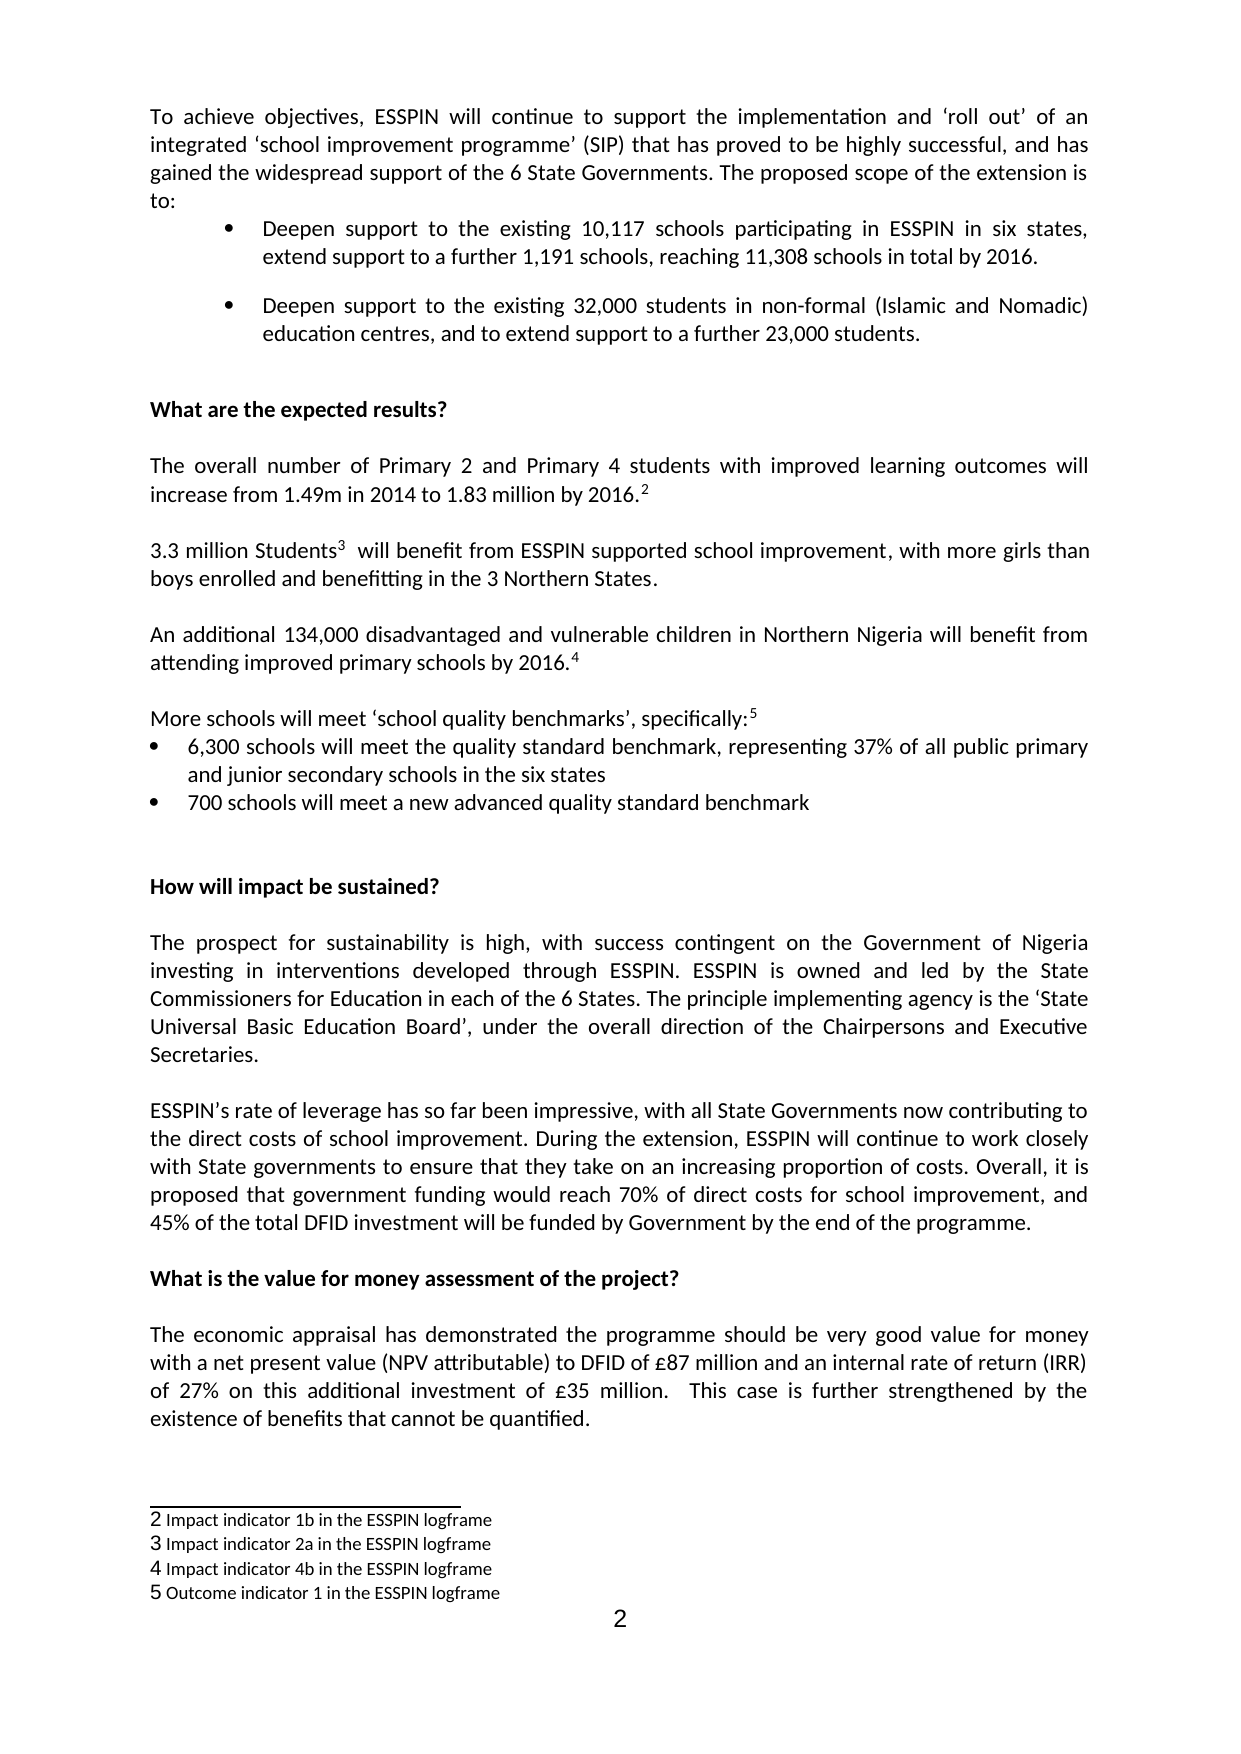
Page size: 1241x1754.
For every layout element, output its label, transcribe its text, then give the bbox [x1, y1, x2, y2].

text What is the value for money assessment of the project? [150, 1264, 1090, 1292]
text Impact indicator 2a in the ESSPIN logframe [150, 1531, 1090, 1555]
list 700 schools will meet a new advanced quality standard benchmark [150, 788, 1090, 816]
text Impact indicator 4b in the ESSPIN logframe [150, 1555, 1090, 1580]
text The economic appraisal has demonstrated the programme should be very good value for money with a net present value (NPV attributable) to DFID of £87 million and an internal rate of return (IRR) of 27% on this additional investment of £35 million. This case is further strengthened by the existence of benefits that cannot be quantified. [150, 1320, 1090, 1432]
text Impact indicator 1b in the ESSPIN logframe [150, 1507, 1090, 1531]
text The overall number of Primary 2 and Primary 4 students with improved learning outcomes will increase from 1.49m in 2014 to 1.83 million by 2016. [150, 452, 1090, 508]
text Outcome indicator 1 in the ESSPIN logframe [150, 1580, 1090, 1604]
list Deepen support to the existing 10,117 schools participating in ESSPIN in six states, extend support to a further 1,191 schools, reaching 11,308 schools in total by 2016. [225, 214, 1090, 270]
text ESSPIN’s rate of leverage has so far been impressive, with all State Governments now contributing to the direct costs of school improvement. During the extension, ESSPIN will continue to work closely with State governments to ensure that they take on an increasing proportion of costs. Overall, it is proposed that government funding would reach 70% of direct costs for school improvement, and 45% of the total DFID investment will be funded by Government by the end of the programme. [150, 1096, 1090, 1236]
text 3.3 million Students will benefit from ESSPIN supported school improvement, with more girls than boys enrolled and benefitting in the 3 Northern States. [150, 536, 1090, 592]
text More schools will meet ‘school quality benchmarks’, specifically: [150, 704, 1090, 732]
text To achieve objectives, ESSPIN will continue to support the implementation and ‘roll out’ of an integrated ‘school improvement programme’ (SIP) that has proved to be highly successful, and has gained the widespread support of the 6 State Governments. The proposed scope of the extension is to: [150, 102, 1090, 214]
text What are the expected results? [150, 396, 1090, 424]
text An additional 134,000 disadvantaged and vulnerable children in Northern Nigeria will benefit from attending improved primary schools by 2016. [150, 620, 1090, 676]
text How will impact be sustained? [150, 872, 1090, 900]
text The prospect for sustainability is high, with success contingent on the Government of Nigeria investing in interventions developed through ESSPIN. ESSPIN is owned and led by the State Commissioners for Education in each of the 6 States. The principle implementing agency is the ‘State Universal Basic Education Board’, under the overall direction of the Chairpersons and Executive Secretaries. [150, 928, 1090, 1068]
list Deepen support to the existing 32,000 students in non-formal (Islamic and Nomadic) education centres, and to extend support to a further 23,000 students. [225, 291, 1090, 347]
list 6,300 schools will meet the quality standard benchmark, representing 37% of all public primary and junior secondary schools in the six states [150, 732, 1090, 788]
